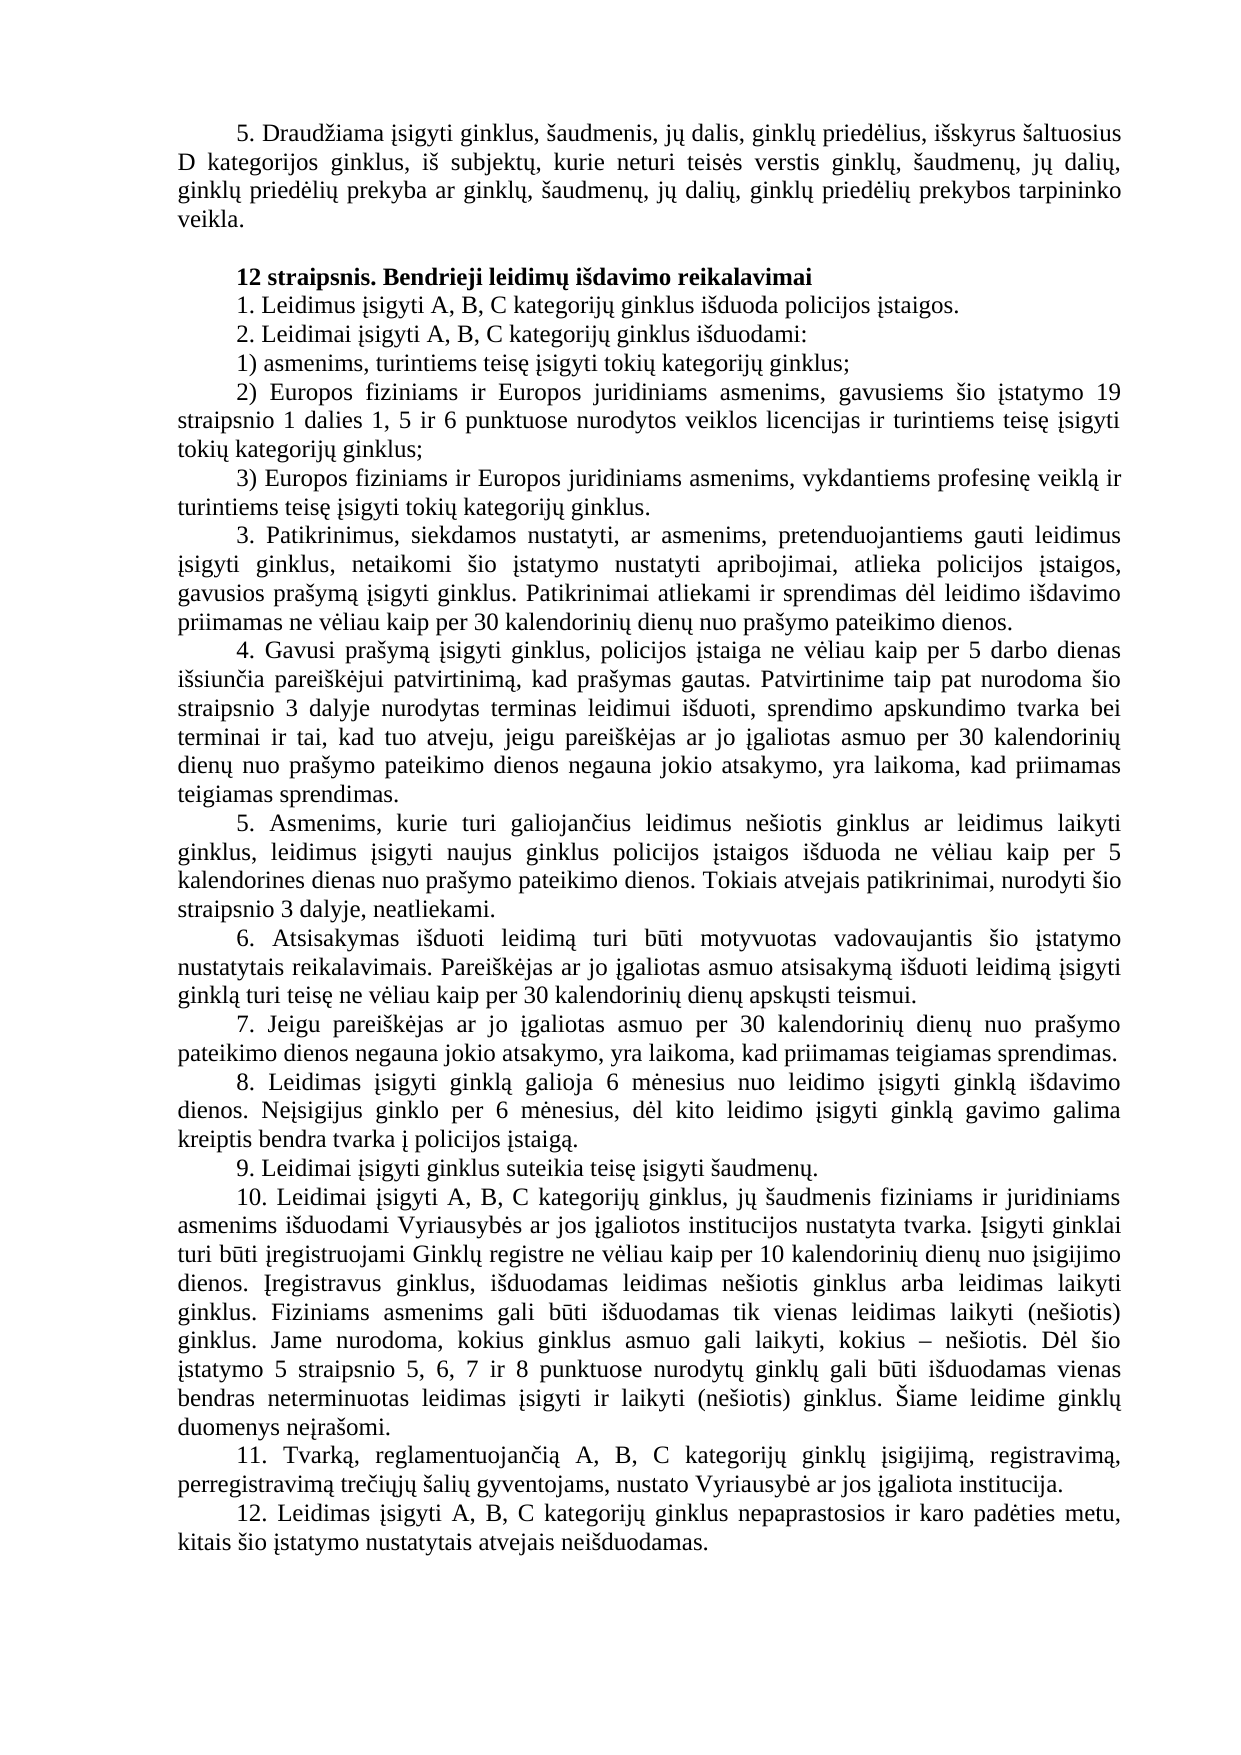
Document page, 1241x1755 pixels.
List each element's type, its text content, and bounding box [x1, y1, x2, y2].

text 9. Leidimai įsigyti ginklus suteikia teisę įsigyti šaudmenų. [177, 1153, 1122, 1182]
text 11. Tvarką, reglamentuojančią A, B, C kategorijų ginklų įsigijimą, registravimą, perregistravimą trečiųjų šalių gyventojams, nustato Vyriausybė ar jos įgaliota institucija. [177, 1441, 1122, 1498]
text 5. Draudžiama įsigyti ginklus, šaudmenis, jų dalis, ginklų priedėlius, išskyrus šaltuosius D kategorijos ginklus, iš subjektų, kurie neturi teisės verstis ginklų, šaudmenų, jų dalių, ginklų priedėlių prekyba ar ginklų, šaudmenų, jų dalių, ginklų priedėlių prekybos tarpininko veikla. [177, 118, 1122, 233]
text 12 straipsnis. Bendrieji leidimų išdavimo reikalavimai [177, 262, 1122, 291]
text 2. Leidimai įsigyti A, B, C kategorijų ginklus išduodami: [177, 319, 1122, 348]
text 4. Gavusi prašymą įsigyti ginklus, policijos įstaiga ne vėliau kaip per 5 darbo dienas išsiunčia pareiškėjui patvirtinimą, kad prašymas gautas. Patvirtinime taip pat nurodoma šio straipsnio 3 dalyje nurodytas terminas leidimui išduoti, sprendimo apskundimo tvarka bei terminai ir tai, kad tuo atveju, jeigu pareiškėjas ar jo įgaliotas asmuo per 30 kalendorinių dienų nuo prašymo pateikimo dienos negauna jokio atsakymo, yra laikoma, kad priimamas teigiamas sprendimas. [177, 636, 1122, 808]
text 3) Europos fiziniams ir Europos juridiniams asmenims, vykdantiems profesinę veiklą ir turintiems teisę įsigyti tokių kategorijų ginklus. [177, 463, 1122, 521]
text 12. Leidimas įsigyti A, B, C kategorijų ginklus nepaprastosios ir karo padėties metu, kitais šio įstatymo nustatytais atvejais neišduodamas. [177, 1498, 1122, 1556]
text 7. Jeigu pareiškėjas ar jo įgaliotas asmuo per 30 kalendorinių dienų nuo prašymo pateikimo dienos negauna jokio atsakymo, yra laikoma, kad priimamas teigiamas sprendimas. [177, 1009, 1122, 1067]
text 5. Asmenims, kurie turi galiojančius leidimus nešiotis ginklus ar leidimus laikyti ginklus, leidimus įsigyti naujus ginklus policijos įstaigos išduoda ne vėliau kaip per 5 kalendorines dienas nuo prašymo pateikimo dienos. Tokiais atvejais patikrinimai, nurodyti šio straipsnio 3 dalyje, neatliekami. [177, 808, 1122, 923]
text 1. Leidimus įsigyti A, B, C kategorijų ginklus išduoda policijos įstaigos. [177, 291, 1122, 319]
text 3. Patikrinimus, siekdamos nustatyti, ar asmenims, pretenduojantiems gauti leidimus įsigyti ginklus, netaikomi šio įstatymo nustatyti apribojimai, atlieka policijos įstaigos, gavusios prašymą įsigyti ginklus. Patikrinimai atliekami ir sprendimas dėl leidimo išdavimo priimamas ne vėliau kaip per 30 kalendorinių dienų nuo prašymo pateikimo dienos. [177, 521, 1122, 636]
text 10. Leidimai įsigyti A, B, C kategorijų ginklus, jų šaudmenis fiziniams ir juridiniams asmenims išduodami Vyriausybės ar jos įgaliotos institucijos nustatyta tvarka. Įsigyti ginklai turi būti įregistruojami Ginklų registre ne vėliau kaip per 10 kalendorinių dienų nuo įsigijimo dienos. Įregistravus ginklus, išduodamas leidimas nešiotis ginklus arba leidimas laikyti ginklus. Fiziniams asmenims gali būti išduodamas tik vienas leidimas laikyti (nešiotis) ginklus. Jame nurodoma, kokius ginklus asmuo gali laikyti, kokius – nešiotis. Dėl šio įstatymo 5 straipsnio 5, 6, 7 ir 8 punktuose nurodytų ginklų gali būti išduodamas vienas bendras neterminuotas leidimas įsigyti ir laikyti (nešiotis) ginklus. Šiame leidime ginklų duomenys neįrašomi. [177, 1182, 1122, 1441]
text 2) Europos fiziniams ir Europos juridiniams asmenims, gavusiems šio įstatymo 19 straipsnio 1 dalies 1, 5 ir 6 punktuose nurodytos veiklos licencijas ir turintiems teisę įsigyti tokių kategorijų ginklus; [177, 377, 1122, 463]
text 6. Atsisakymas išduoti leidimą turi būti motyvuotas vadovaujantis šio įstatymo nustatytais reikalavimais. Pareiškėjas ar jo įgaliotas asmuo atsisakymą išduoti leidimą įsigyti ginklą turi teisę ne vėliau kaip per 30 kalendorinių dienų apskųsti teismui. [177, 923, 1122, 1009]
text 8. Leidimas įsigyti ginklą galioja 6 mėnesius nuo leidimo įsigyti ginklą išdavimo dienos. Neįsigijus ginklo per 6 mėnesius, dėl kito leidimo įsigyti ginklą gavimo galima kreiptis bendra tvarka į policijos įstaigą. [177, 1067, 1122, 1153]
text 1) asmenims, turintiems teisę įsigyti tokių kategorijų ginklus; [177, 348, 1122, 377]
